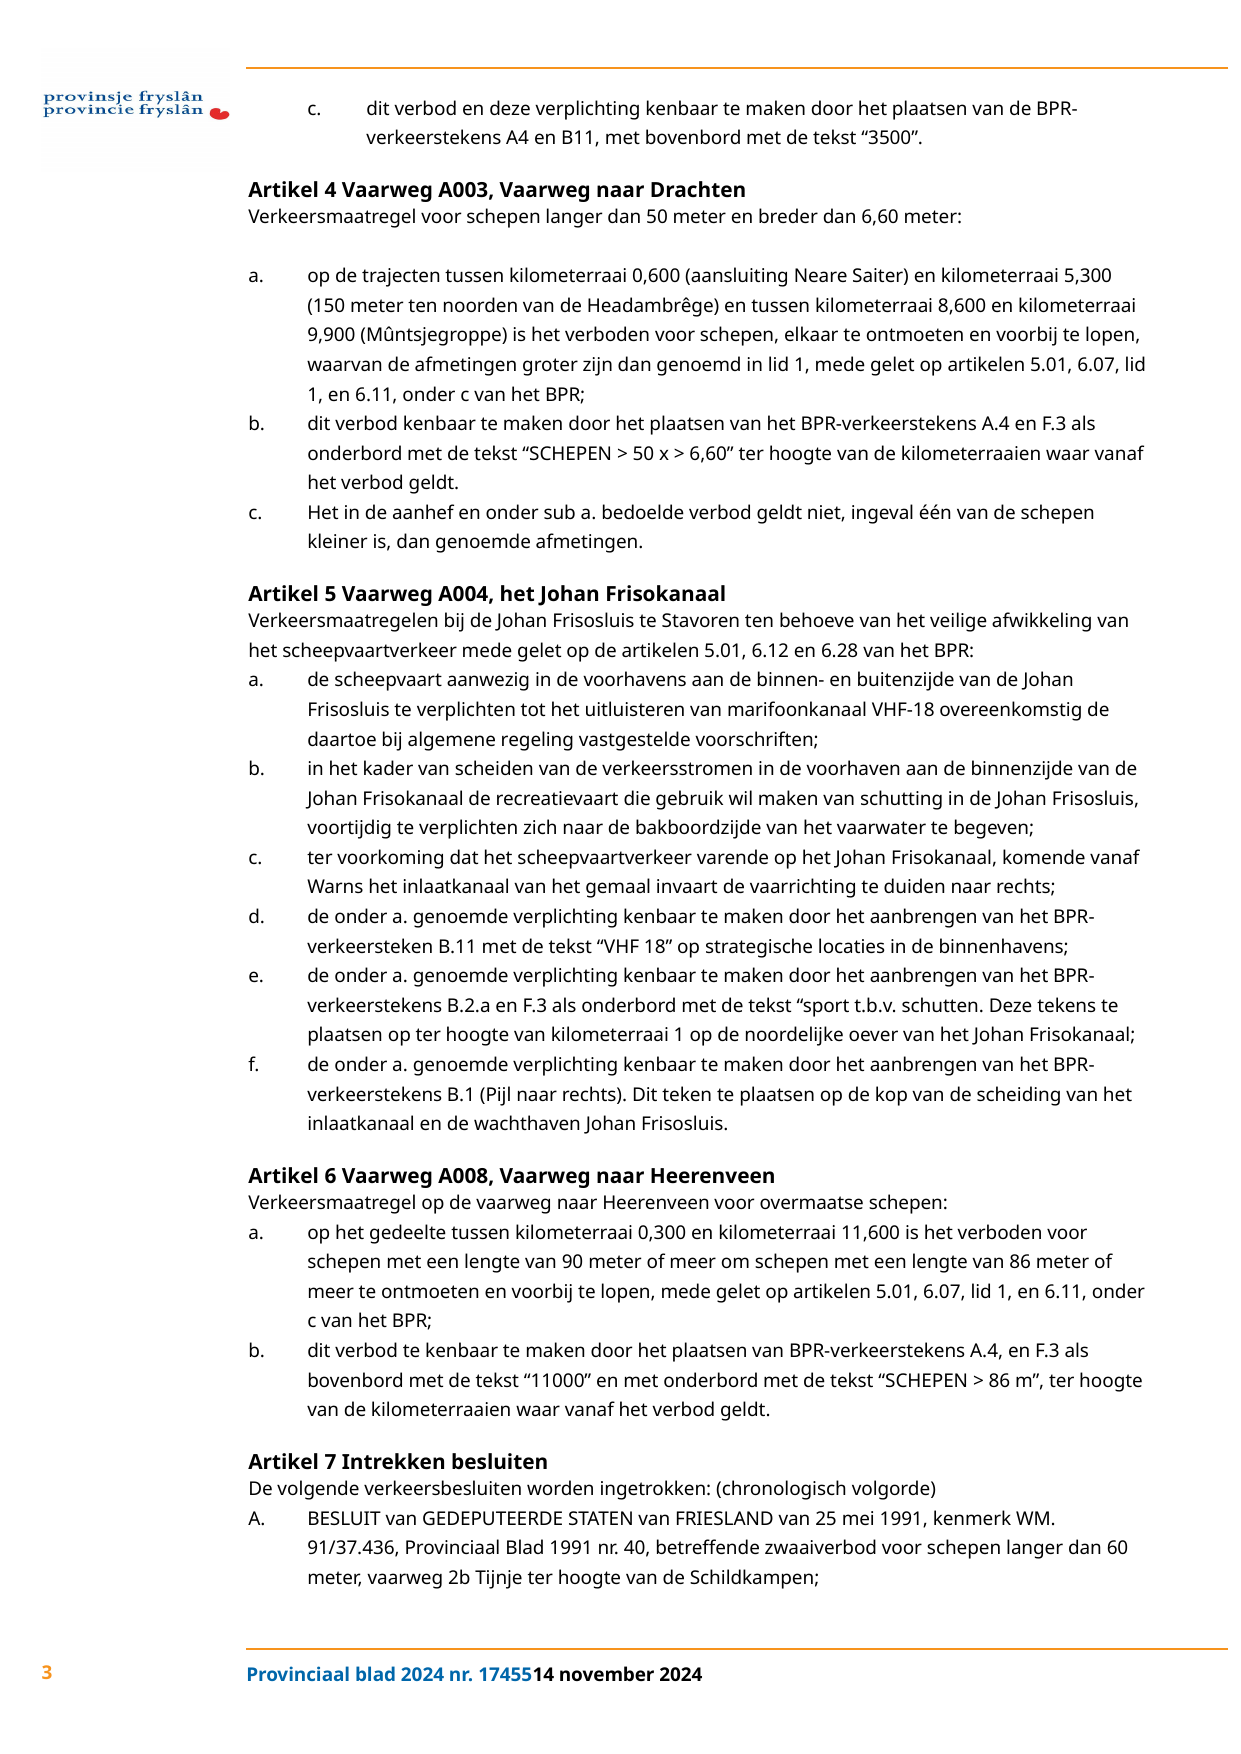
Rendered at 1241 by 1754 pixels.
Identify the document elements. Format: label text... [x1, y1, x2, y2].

list ter voorkoming dat het scheepvaartverkeer varende op het Johan Frisokanaal, komende vanaf Warns het inlaatkanaal van het gemaal invaart de vaarrichting te duiden naar rechts; [248, 844, 1152, 899]
list dit verbod kenbaar te maken door het plaatsen van het BPR-verkeerstekens A.4 en F.3 als onderbord met de tekst “SCHEPEN > 50 x > 6,60” ter hoogte van de kilometerraaien waar vanaf het verbod geldt. [248, 410, 1152, 495]
list dit verbod te kenbaar te maken door het plaatsen van BPR-verkeerstekens A.4, en F.3 als bovenbord met de tekst “11000” en met onderbord met de tekst “SCHEPEN > 86 m”, ter hoogte van de kilometerraaien waar vanaf het verbod geldt. [248, 1337, 1152, 1422]
text Artikel 5 Vaarweg A004, het Johan Frisokanaal [248, 579, 1152, 607]
text Artikel 7 Intrekken besluiten [248, 1447, 1152, 1475]
list in het kader van scheiden van de verkeersstromen in de voorhaven aan de binnenzijde van de Johan Frisokanaal de recreatievaart die gebruik wil maken van schutting in de Johan Frisosluis, voortijdig te verplichten zich naar de bakboordzijde van het vaarwater te begeven; [248, 755, 1152, 840]
list de onder a. genoemde verplichting kenbaar te maken door het aanbrengen van het BPR-verkeerstekens B.2.a en F.3 als onderbord met de tekst “sport t.b.v. schutten. Deze tekens te plaatsen op ter hoogte van kilometerraai 1 op de noordelijke oever van het Johan Frisokanaal; [248, 962, 1152, 1047]
list BESLUIT van GEDEPUTEERDE STATEN van FRIESLAND van 25 mei 1991, kenmerk WM. 91/37.436, Provinciaal Blad 1991 nr. 40, betreffende zwaaiverbod voor schepen langer dan 60 meter, vaarweg 2b Tijnje ter hoogte van de Schildkampen; [248, 1505, 1152, 1590]
text Verkeersmaatregel voor schepen langer dan 50 meter en breder dan 6,60 meter: [248, 203, 1152, 229]
list dit verbod en deze verplichting kenbaar te maken door het plaatsen van de BPR-verkeerstekens A4 en B11, met bovenbord met de tekst “3500”. [307, 95, 1152, 150]
list de onder a. genoemde verplichting kenbaar te maken door het aanbrengen van het BPR-verkeerstekens B.1 (Pijl naar rechts). Dit teken te plaatsen op de kop van de scheiding van het inlaatkanaal en de wachthaven Johan Frisosluis. [248, 1051, 1152, 1136]
text Verkeersmaatregel op de vaarweg naar Heerenveen voor overmaatse schepen: [248, 1189, 1152, 1215]
text De volgende verkeersbesluiten worden ingetrokken: (chronologisch volgorde) [248, 1475, 1152, 1501]
picture [41, 47, 231, 172]
text Artikel 6 Vaarweg A008, Vaarweg naar Heerenveen [248, 1161, 1152, 1189]
list de onder a. genoemde verplichting kenbaar te maken door het aanbrengen van het BPR-verkeersteken B.11 met de tekst “VHF 18” op strategische locaties in de binnenhavens; [248, 903, 1152, 959]
list op de trajecten tussen kilometerraai 0,600 (aansluiting Neare Saiter) en kilometerraai 5,300 (150 meter ten noorden van de Headambrêge) en tussen kilometerraai 8,600 en kilometerraai 9,900 (Mûntsjegroppe) is het verboden voor schepen, elkaar te ontmoeten en voorbij te lopen, waarvan de afmetingen groter zijn dan genoemd in lid 1, mede gelet op artikelen 5.01, 6.07, lid 1, en 6.11, onder c van het BPR; [248, 262, 1152, 406]
list de scheepvaart aanwezig in de voorhavens aan de binnen- en buitenzijde van de Johan Frisosluis te verplichten tot het uitluisteren van marifoonkanaal VHF-18 overeenkomstig de daartoe bij algemene regeling vastgestelde voorschriften; [248, 667, 1152, 752]
list op het gedeelte tussen kilometerraai 0,300 en kilometerraai 11,600 is het verboden voor schepen met een lengte van 90 meter of meer om schepen met een lengte van 86 meter of meer te ontmoeten en voorbij te lopen, mede gelet op artikelen 5.01, 6.07, lid 1, en 6.11, onder c van het BPR; [248, 1219, 1152, 1333]
text Artikel 4 Vaarweg A003, Vaarweg naar Drachten [248, 175, 1152, 203]
list Het in de aanhef en onder sub a. bedoelde verbod geldt niet, ingeval één van de schepen kleiner is, dan genoemde afmetingen. [248, 499, 1152, 554]
text Verkeersmaatregelen bij de Johan Frisosluis te Stavoren ten behoeve van het veilige afwikkeling van het scheepvaartverkeer mede gelet op de artikelen 5.01, 6.12 en 6.28 van het BPR: [248, 607, 1152, 663]
